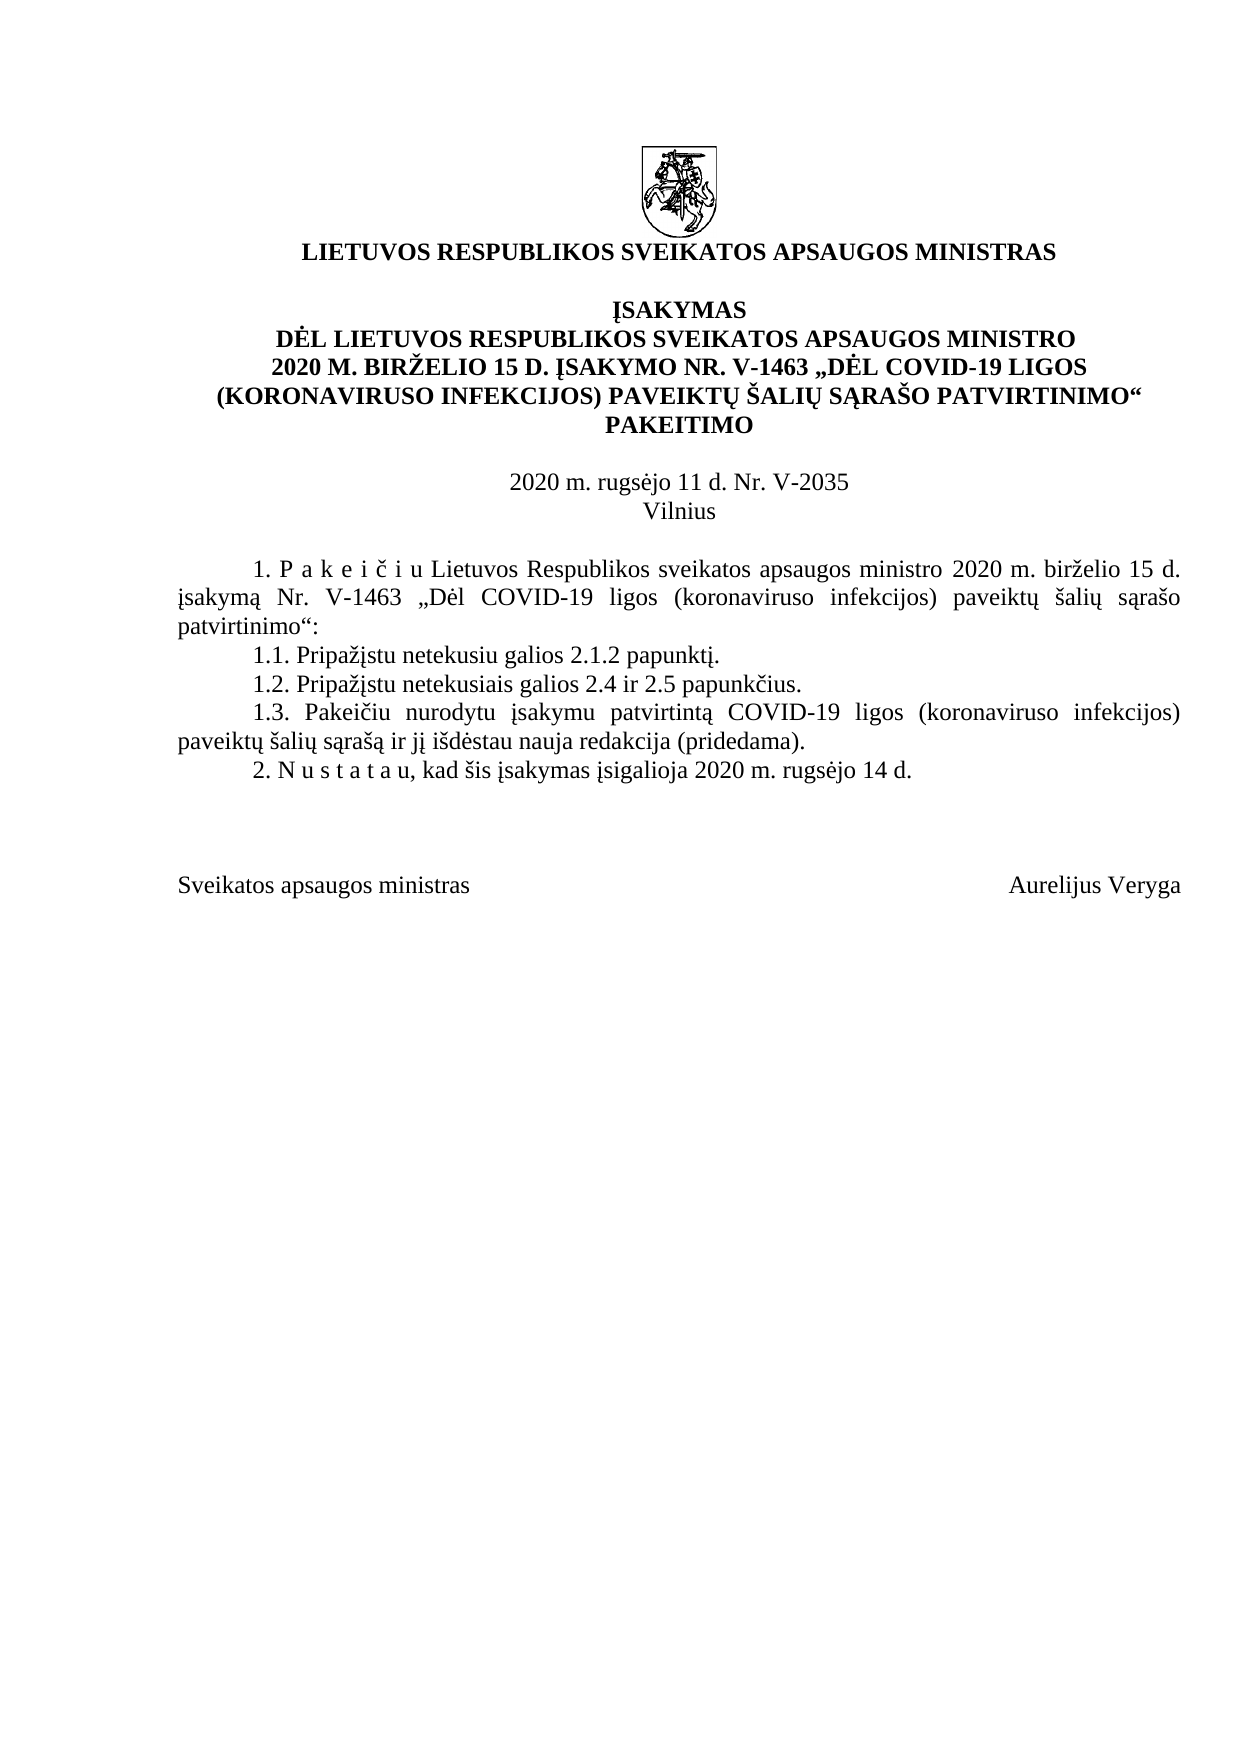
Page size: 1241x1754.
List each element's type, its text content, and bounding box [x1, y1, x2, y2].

text 1. P a k e i č i u Lietuvos Respublikos sveikatos apsaugos ministro 2020 m. birželio 15 d. įsakymą Nr. V-1463 „Dėl COVID-19 ligos (koronaviruso infekcijos) paveiktų šalių sąrašo patvirtinimo“: [177, 554, 1181, 640]
text ĮSAKYMAS [177, 295, 1181, 324]
text Sveikatos apsaugos ministras Aurelijus Veryga [177, 870, 1181, 899]
text 1.1. Pripažįstu netekusiu galios 2.1.2 papunktį. [177, 640, 1181, 669]
text 2. N u s t a t a u, kad šis įsakymas įsigalioja 2020 m. rugsėjo 14 d. [177, 755, 1181, 784]
text Vilnius [177, 496, 1181, 525]
text Dėl LIETUVOS RESPUBLIKOS SVEIKATOS APSAUGOS MINISTRO 2020 m. birželio 15 d. įsakymO Nr. V-1463 „Dėl COVID-19 ligos (koronaviruso infekcijos) paveiktų šalių sąrašo patvirtinimo“ PAKEITIMO [177, 324, 1181, 439]
text 1.2. Pripažįstu netekusiais galios 2.4 ir 2.5 papunkčius. [177, 669, 1181, 697]
text 1.3. Pakeičiu nurodytu įsakymu patvirtintą COVID-19 ligos (koronaviruso infekcijos) paveiktų šalių sąrašą ir jį išdėstau nauja redakcija (pridedama). [177, 697, 1181, 755]
text 2020 m. rugsėjo 11 d. Nr. V-2035 [177, 467, 1181, 496]
text LIETUVOS RESPUBLIKOS SVEIKATOS APSAUGOS MINISTRAS [177, 237, 1181, 266]
